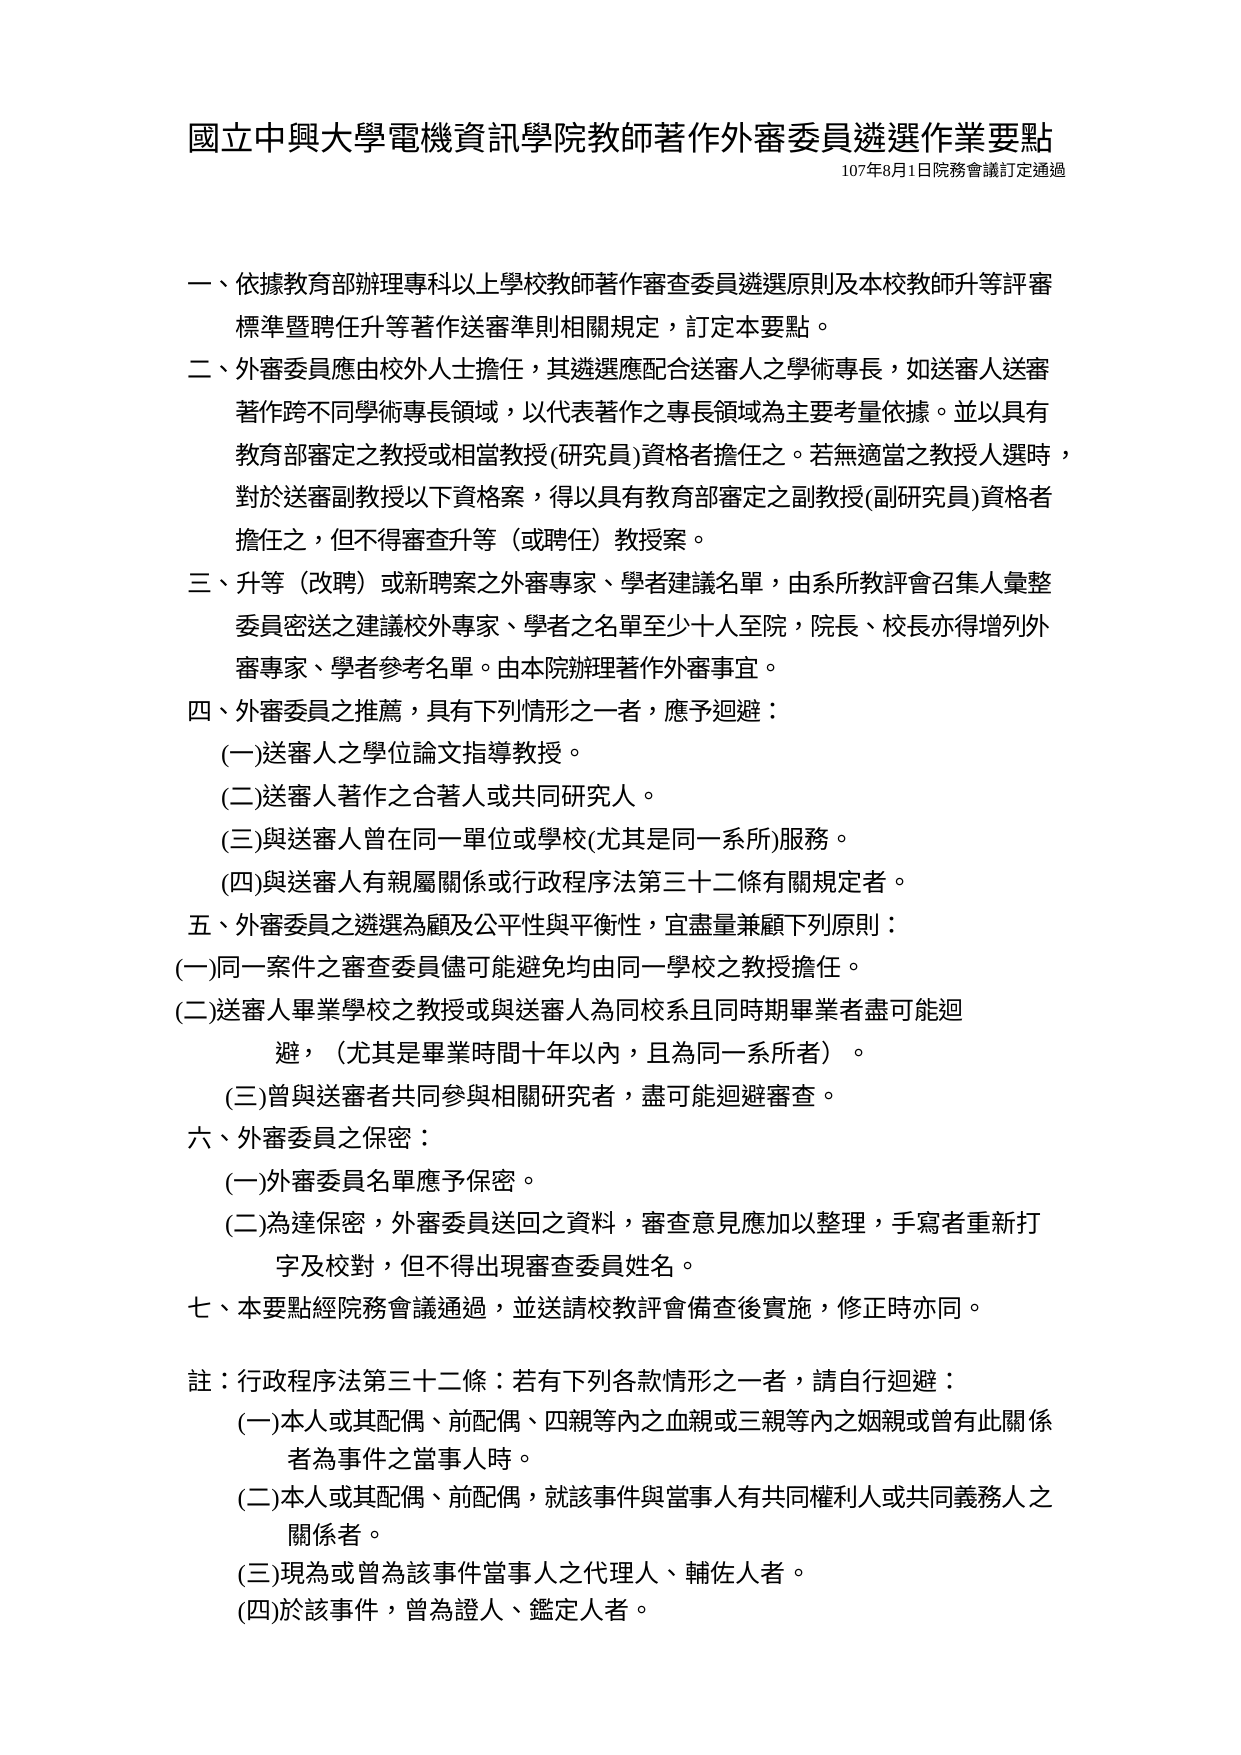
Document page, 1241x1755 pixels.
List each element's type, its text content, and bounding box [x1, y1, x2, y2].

text (一)同一案件之審查委員儘可能避免均由同一學校之教授擔任。 [175, 948, 1017, 984]
text (二)為達保密，外審委員送回之資料，審查意見應加以整理，手寫者重新打字及校對，但不得出現審查委員姓名。 [225, 1204, 1042, 1282]
text (一)外審委員名單應予保密。 [225, 1161, 1066, 1197]
text 一、依據教育部辦理專科以上學校教師著作審查委員遴選原則及本校教師升等評審標準暨聘任升等著作送審準則相關規定，訂定本要點。 [187, 264, 1053, 343]
text (三)曾與送審者共同參與相關研究者，盡可能迴避審查。六、外審委員之保密： [187, 1076, 842, 1154]
text 三、升等（改聘）或新聘案之外審專家、學者建議名單，由系所教評會召集人彙整委員密送之建議校外專家、學者之名單至少十人至院，院長、校長亦得增列外審專家、學者參考名單。由本院辦理著作外審事宜。 [187, 563, 1053, 684]
text (一)本人或其配偶、前配偶、四親等內之血親或三親等內之姻親或曾有此關係者為事件之當事人時。 [237, 1401, 1054, 1476]
text 四、外審委員之推薦，具有下列情形之一者，應予迴避： [187, 691, 1053, 727]
text 五、外審委員之遴選為顧及公平性與平衡性，宜盡量兼顧下列原則： [187, 905, 1053, 942]
text (二)送審人著作之合著人或共同研究人。 [221, 777, 813, 813]
text 國立中興大學電機資訊學院教師著作外審委員遴選作業要點 [175, 111, 1066, 160]
text 107年8月1日院務會議訂定通過 [175, 160, 1066, 181]
text 避，（尤其是畢業時間十年以內，且為同一系所者）。 [275, 1033, 1066, 1069]
text 註：行政程序法第三十二條：若有下列各款情形之一者，請自行迴避： [187, 1361, 1066, 1398]
text (三)現為或曾為該事件當事人之代理人、輔佐人者。(四)於該事件，曾為證人、鑑定人者。 [237, 1554, 813, 1627]
text (四)與送審人有親屬關係或行政程序法第三十二條有關規定者。 [221, 862, 1066, 899]
text 二、外審委員應由校外人士擔任，其遴選應配合送審人之學術專長，如送審人送審著作跨不同學術專長領域，以代表著作之專長領域為主要考量依據。並以具有教育部審定之教授或相當教授(研究員)資格者擔任之。若無適當之教授人選時，對於送審副教授以下資格案，得以具有教育部審定之副教授(副研究員)資格者擔任之，但不得審查升等（或聘任）教授案。 [187, 350, 1053, 557]
text (二)送審人畢業學校之教授或與送審人為同校系且同時期畢業者盡可能迴 [175, 990, 1017, 1027]
text 七、本要點經院務會議通過，並送請校教評會備查後實施，修正時亦同。 [187, 1289, 1066, 1325]
text (三)與送審人曾在同一單位或學校(尤其是同一系所)服務。 [221, 819, 1066, 856]
text (二)本人或其配偶、前配偶，就該事件與當事人有共同權利人或共同義務人之關係者。 [237, 1478, 1054, 1552]
text (一)送審人之學位論文指導教授。 [221, 734, 813, 770]
